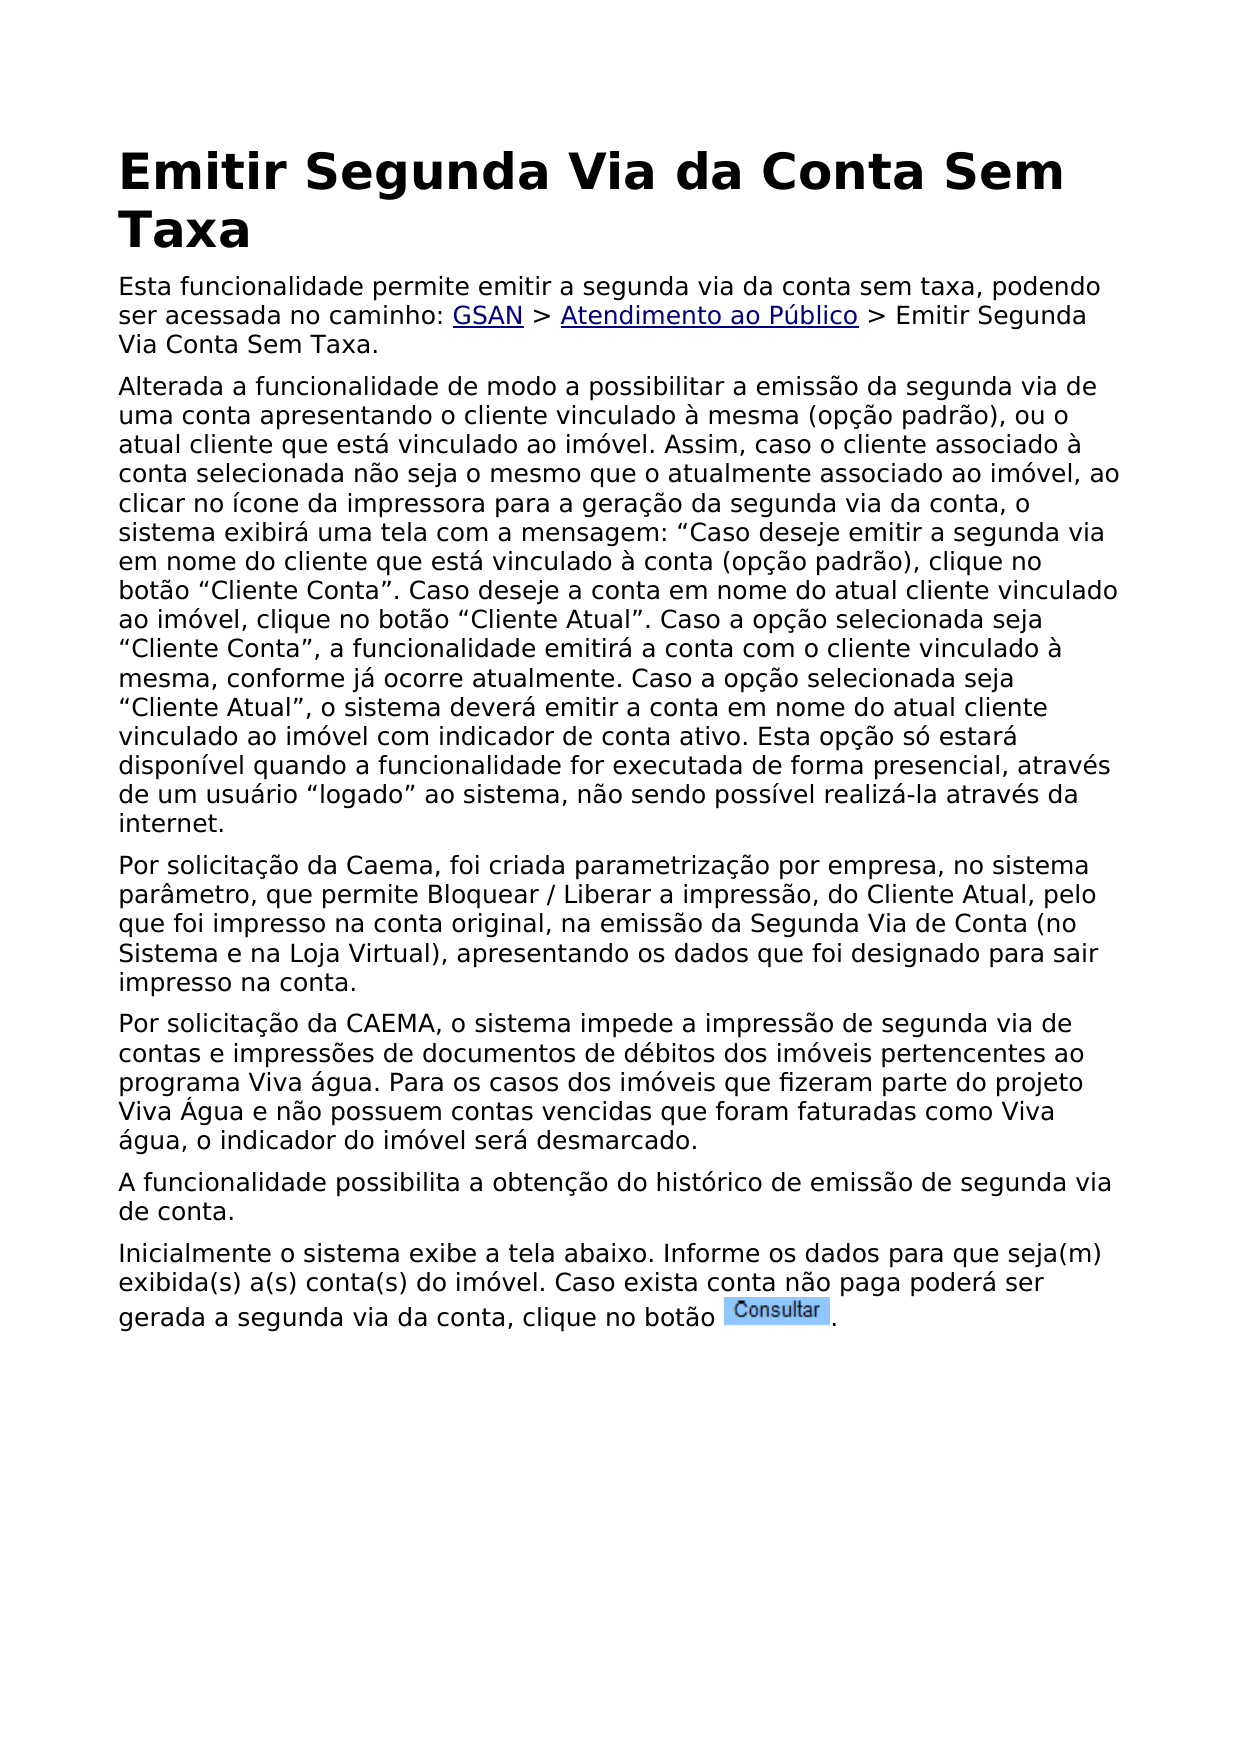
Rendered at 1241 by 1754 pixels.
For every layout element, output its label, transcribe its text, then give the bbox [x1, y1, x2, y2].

text Por solicitação da CAEMA, o sistema impede a impressão de segunda via de contas e impressões de documentos de débitos dos imóveis pertencentes ao programa Viva água. Para os casos dos imóveis que fizeram parte do projeto Viva Água e não possuem contas vencidas que foram faturadas como Viva água, o indicador do imóvel será desmarcado. [118, 1009, 1122, 1155]
text Por solicitação da Caema, foi criada parametrização por empresa, no sistema parâmetro, que permite Bloquear / Liberar a impressão, do Cliente Atual, pelo que foi impresso na conta original, na emissão da Segunda Via de Conta (no Sistema e na Loja Virtual), apresentando os dados que foi designado para sair impresso na conta. [118, 851, 1122, 997]
text Alterada a funcionalidade de modo a possibilitar a emissão da segunda via de uma conta apresentando o cliente vinculado à mesma (opção padrão), ou o atual cliente que está vinculado ao imóvel. Assim, caso o cliente associado à conta selecionada não seja o mesmo que o atualmente associado ao imóvel, ao clicar no ícone da impressora para a geração da segunda via da conta, o sistema exibirá uma tela com a mensagem: “Caso deseje emitir a segunda via em nome do cliente que está vinculado à conta (opção padrão), clique no botão “Cliente Conta”. Caso deseje a conta em nome do atual cliente vinculado ao imóvel, clique no botão “Cliente Atual”. Caso a opção selecionada seja “Cliente Conta”, a funcionalidade emitirá a conta com o cliente vinculado à mesma, conforme já ocorre atualmente. Caso a opção selecionada seja “Cliente Atual”, o sistema deverá emitir a conta em nome do atual cliente vinculado ao imóvel com indicador de conta ativo. Esta opção só estará disponível quando a funcionalidade for executada de forma presencial, através de um usuário “logado” ao sistema, não sendo possível realizá-la através da internet. [118, 372, 1122, 839]
text Esta funcionalidade permite emitir a segunda via da conta sem taxa, podendo ser acessada no caminho: GSAN > Atendimento ao Público > Emitir Segunda Via Conta Sem Taxa. [118, 272, 1122, 359]
text A funcionalidade possibilita a obtenção do histórico de emissão de segunda via de conta. [118, 1168, 1122, 1226]
subtitle Emitir Segunda Via da Conta Sem Taxa [118, 143, 1122, 259]
picture [723, 1297, 830, 1327]
text Inicialmente o sistema exibe a tela abaixo. Informe os dados para que seja(m) exibida(s) a(s) conta(s) do imóvel. Caso exista conta não paga poderá ser gerada a segunda via da conta, clique no botão . [118, 1239, 1122, 1333]
